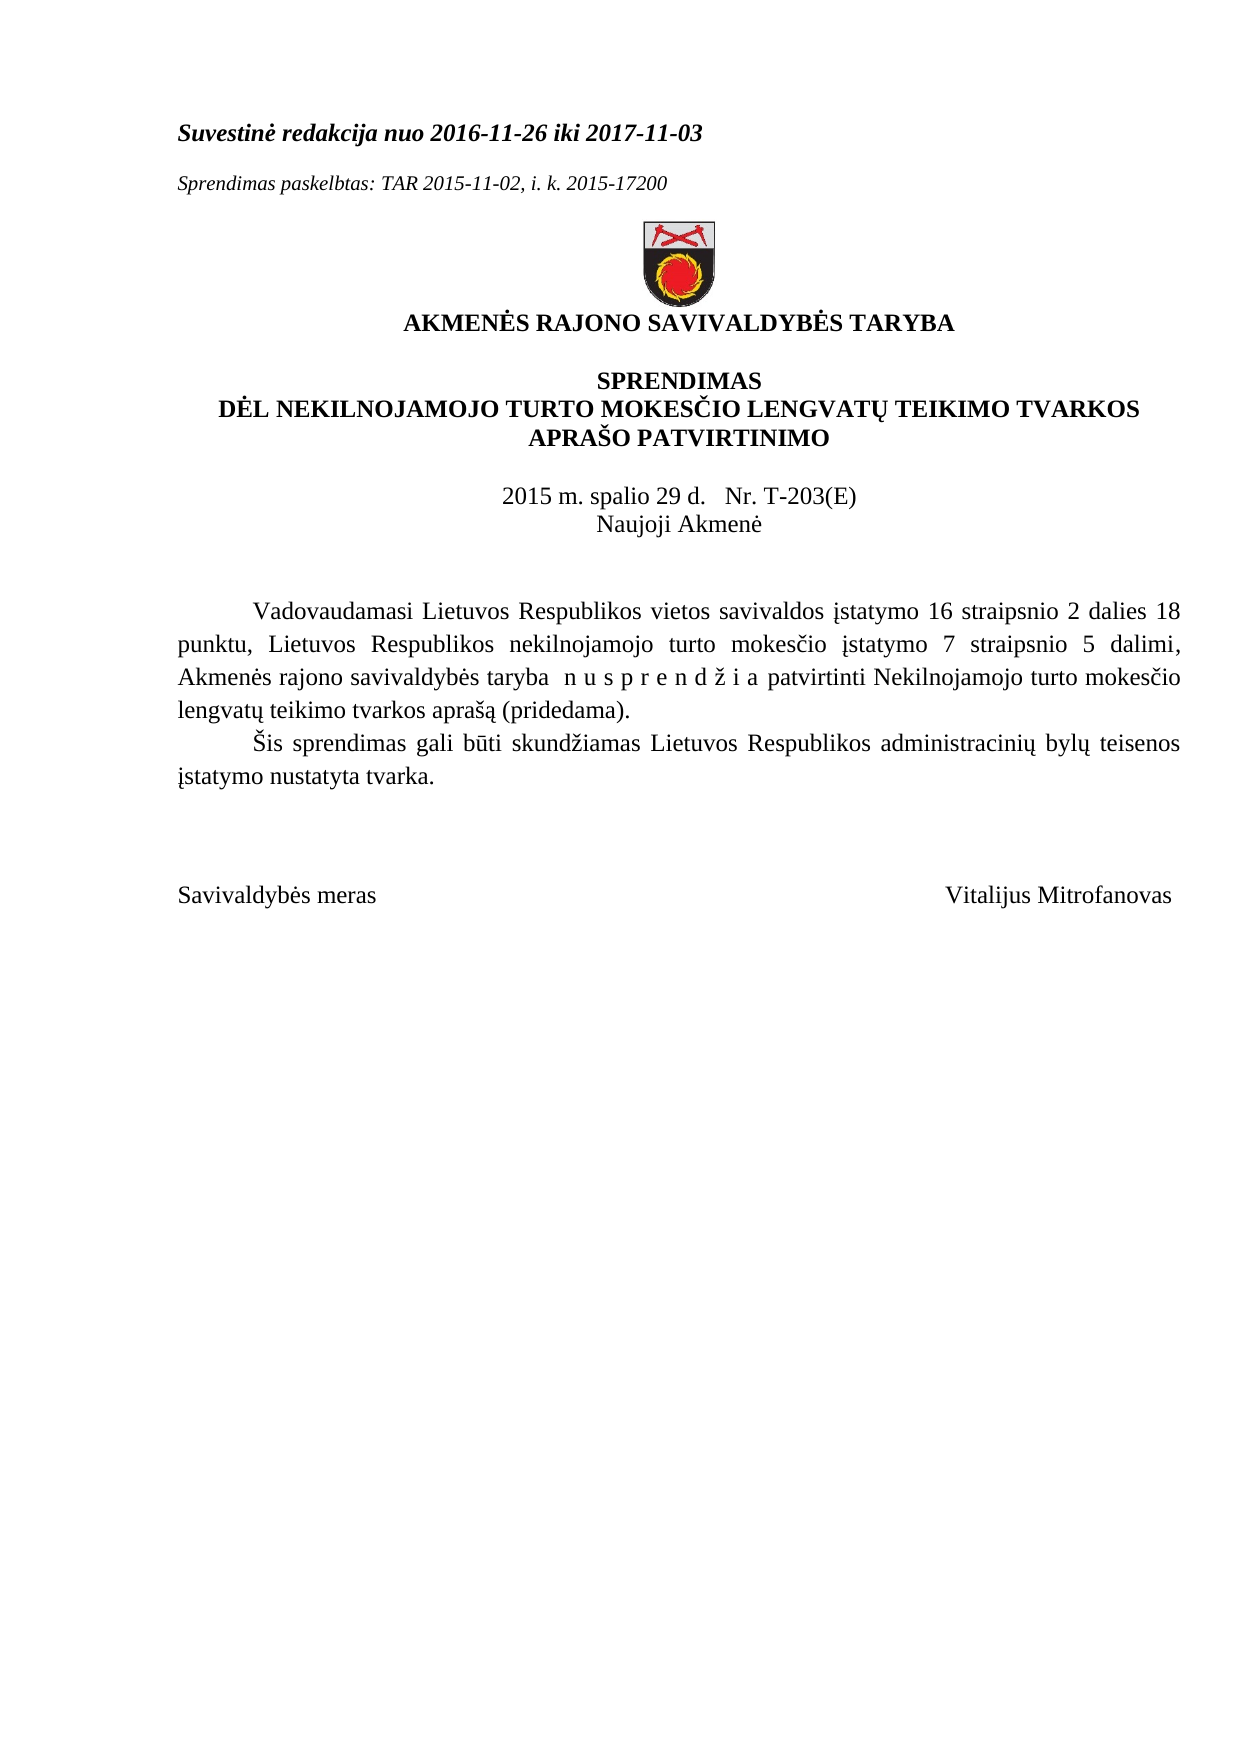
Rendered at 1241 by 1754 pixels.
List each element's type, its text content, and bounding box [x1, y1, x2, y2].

text 2015 m. spalio 29 d. Nr. T-203(E) [177, 481, 1181, 509]
text Vadovaudamasi Lietuvos Respublikos vietos savivaldos įstatymo 16 straipsnio 2 dalies 18 punktu, Lietuvos Respublikos nekilnojamojo turto mokesčio įstatymo 7 straipsnio 5 dalimi, Akmenės rajono savivaldybės taryba n u s p r e n d ž i a patvirtinti Nekilnojamojo turto mokesčio lengvatų teikimo tvarkos aprašą (pridedama). [177, 596, 1181, 723]
text DĖL NEKILNOJAMOJO TURTO MOKESČIO LENGVATŲ TEIKIMO TVARKOS APRAŠO PATVIRTINIMO [177, 394, 1181, 452]
text Suvestinė redakcija nuo 2016-11-26 iki 2017-11-03 [177, 118, 1181, 147]
text Šis sprendimas gali būti skundžiamas Lietuvos Respublikos administracinių bylų teisenos įstatymo nustatyta tvarka. [177, 728, 1181, 789]
text AKMENĖS RAJONO SAVIVALDYBĖS TARYBA [177, 308, 1181, 337]
text Sprendimas paskelbtas: TAR 2015-11-02, i. k. 2015-17200 [177, 171, 1181, 195]
text SPRENDIMAS [177, 366, 1181, 394]
text Savivaldybės meras Vitalijus Mitrofanovas [177, 880, 1181, 909]
text Naujoji Akmenė [177, 509, 1181, 538]
